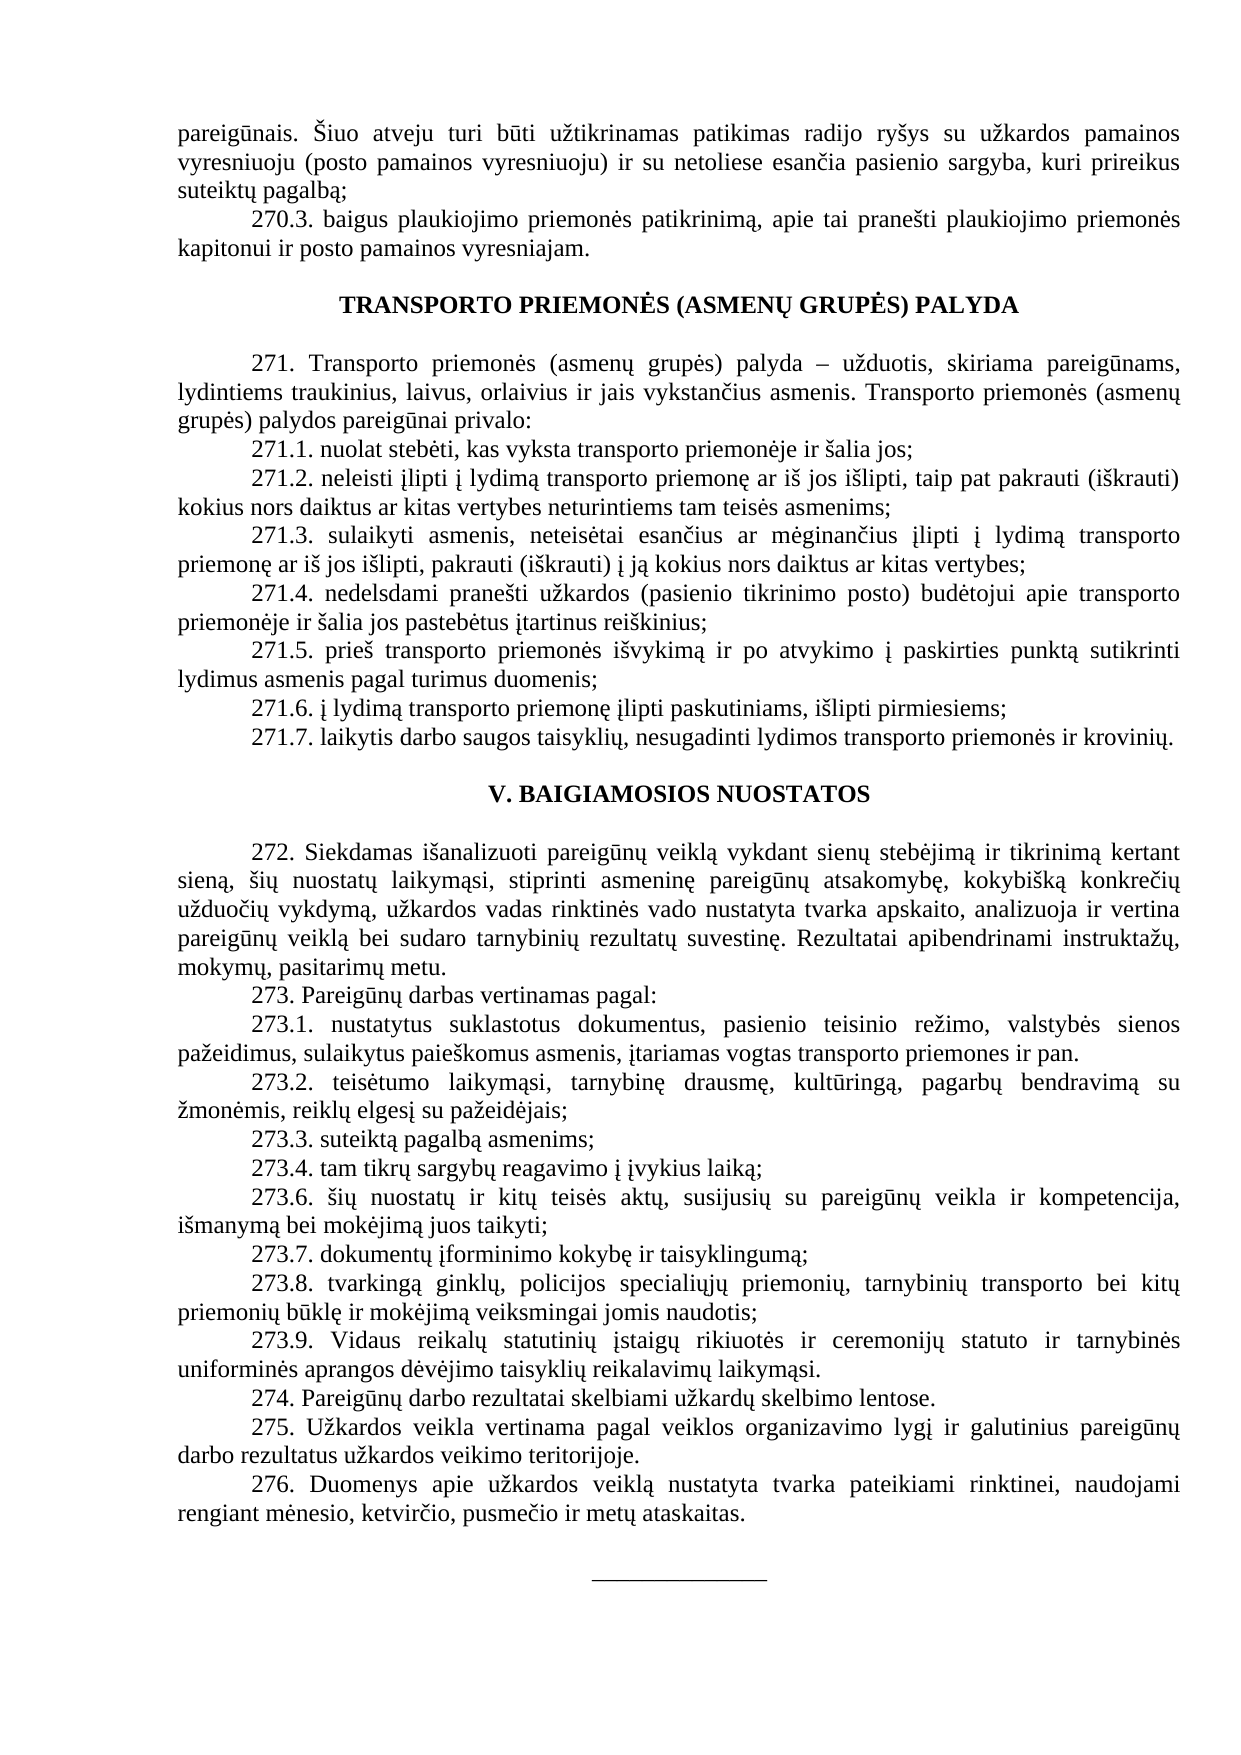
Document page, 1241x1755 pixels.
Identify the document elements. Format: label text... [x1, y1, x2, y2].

text 274. Pareigūnų darbo rezultatai skelbiami užkardų skelbimo lentose. [177, 1383, 1181, 1412]
text 273.4. tam tikrų sargybų reagavimo į įvykius laiką; [177, 1153, 1181, 1182]
text 271.1. nuolat stebėti, kas vyksta transporto priemonėje ir šalia jos; [177, 434, 1181, 463]
text 273.2. teisėtumo laikymąsi, tarnybinę drausmę, kultūringą, pagarbų bendravimą su žmonėmis, reiklų elgesį su pažeidėjais; [177, 1067, 1181, 1124]
text ______________ [177, 1556, 1181, 1584]
text 273.3. suteiktą pagalbą asmenims; [177, 1124, 1181, 1153]
text 271.7. laikytis darbo saugos taisyklių, nesugadinti lydimos transporto priemonės ir krovinių. [177, 722, 1181, 751]
text 273.6. šių nuostatų ir kitų teisės aktų, susijusių su pareigūnų veikla ir kompetencija, išmanymą bei mokėjimą juos taikyti; [177, 1182, 1181, 1239]
text TRANSPORTO PRIEMONĖS (ASMENŲ GRUPĖS) PALYDA [177, 291, 1181, 319]
text 271.2. neleisti įlipti į lydimą transporto priemonę ar iš jos išlipti, taip pat pakrauti (iškrauti) kokius nors daiktus ar kitas vertybes neturintiems tam teisės asmenims; [177, 463, 1181, 521]
text 273.1. nustatytus suklastotus dokumentus, pasienio teisinio režimo, valstybės sienos pažeidimus, sulaikytus paieškomus asmenis, įtariamas vogtas transporto priemones ir pan. [177, 1009, 1181, 1067]
text 273. Pareigūnų darbas vertinamas pagal: [177, 981, 1181, 1009]
text 272. Siekdamas išanalizuoti pareigūnų veiklą vykdant sienų stebėjimą ir tikrinimą kertant sieną, šių nuostatų laikymąsi, stiprinti asmeninę pareigūnų atsakomybę, kokybišką konkrečių užduočių vykdymą, užkardos vadas rinktinės vado nustatyta tvarka apskaito, analizuoja ir vertina pareigūnų veiklą bei sudaro tarnybinių rezultatų suvestinę. Rezultatai apibendrinami instruktažų, mokymų, pasitarimų metu. [177, 837, 1181, 981]
text V. BAIGIAMOSIOS NUOSTATOS [177, 779, 1181, 808]
text 276. Duomenys apie užkardos veiklą nustatyta tvarka pateikiami rinktinei, naudojami rengiant mėnesio, ketvirčio, pusmečio ir metų ataskaitas. [177, 1469, 1181, 1527]
text 271.5. prieš transporto priemonės išvykimą ir po atvykimo į paskirties punktą sutikrinti lydimus asmenis pagal turimus duomenis; [177, 636, 1181, 693]
text 273.7. dokumentų įforminimo kokybę ir taisyklingumą; [177, 1239, 1181, 1268]
text 271. Transporto priemonės (asmenų grupės) palyda – užduotis, skiriama pareigūnams, lydintiems traukinius, laivus, orlaivius ir jais vykstančius asmenis. Transporto priemonės (asmenų grupės) palydos pareigūnai privalo: [177, 348, 1181, 434]
text 273.9. Vidaus reikalų statutinių įstaigų rikiuotės ir ceremonijų statuto ir tarnybinės uniforminės aprangos dėvėjimo taisyklių reikalavimų laikymąsi. [177, 1326, 1181, 1383]
text pareigūnais. Šiuo atveju turi būti užtikrinamas patikimas radijo ryšys su užkardos pamainos vyresniuoju (posto pamainos vyresniuoju) ir su netoliese esančia pasienio sargyba, kuri prireikus suteiktų pagalbą; [177, 118, 1181, 204]
text 271.6. į lydimą transporto priemonę įlipti paskutiniams, išlipti pirmiesiems; [177, 693, 1181, 722]
text 273.8. tvarkingą ginklų, policijos specialiųjų priemonių, tarnybinių transporto bei kitų priemonių būklę ir mokėjimą veiksmingai jomis naudotis; [177, 1268, 1181, 1326]
text 271.3. sulaikyti asmenis, neteisėtai esančius ar mėginančius įlipti į lydimą transporto priemonę ar iš jos išlipti, pakrauti (iškrauti) į ją kokius nors daiktus ar kitas vertybes; [177, 521, 1181, 578]
text 275. Užkardos veikla vertinama pagal veiklos organizavimo lygį ir galutinius pareigūnų darbo rezultatus užkardos veikimo teritorijoje. [177, 1412, 1181, 1469]
text 271.4. nedelsdami pranešti užkardos (pasienio tikrinimo posto) budėtojui apie transporto priemonėje ir šalia jos pastebėtus įtartinus reiškinius; [177, 578, 1181, 636]
text 270.3. baigus plaukiojimo priemonės patikrinimą, apie tai pranešti plaukiojimo priemonės kapitonui ir posto pamainos vyresniajam. [177, 204, 1181, 262]
